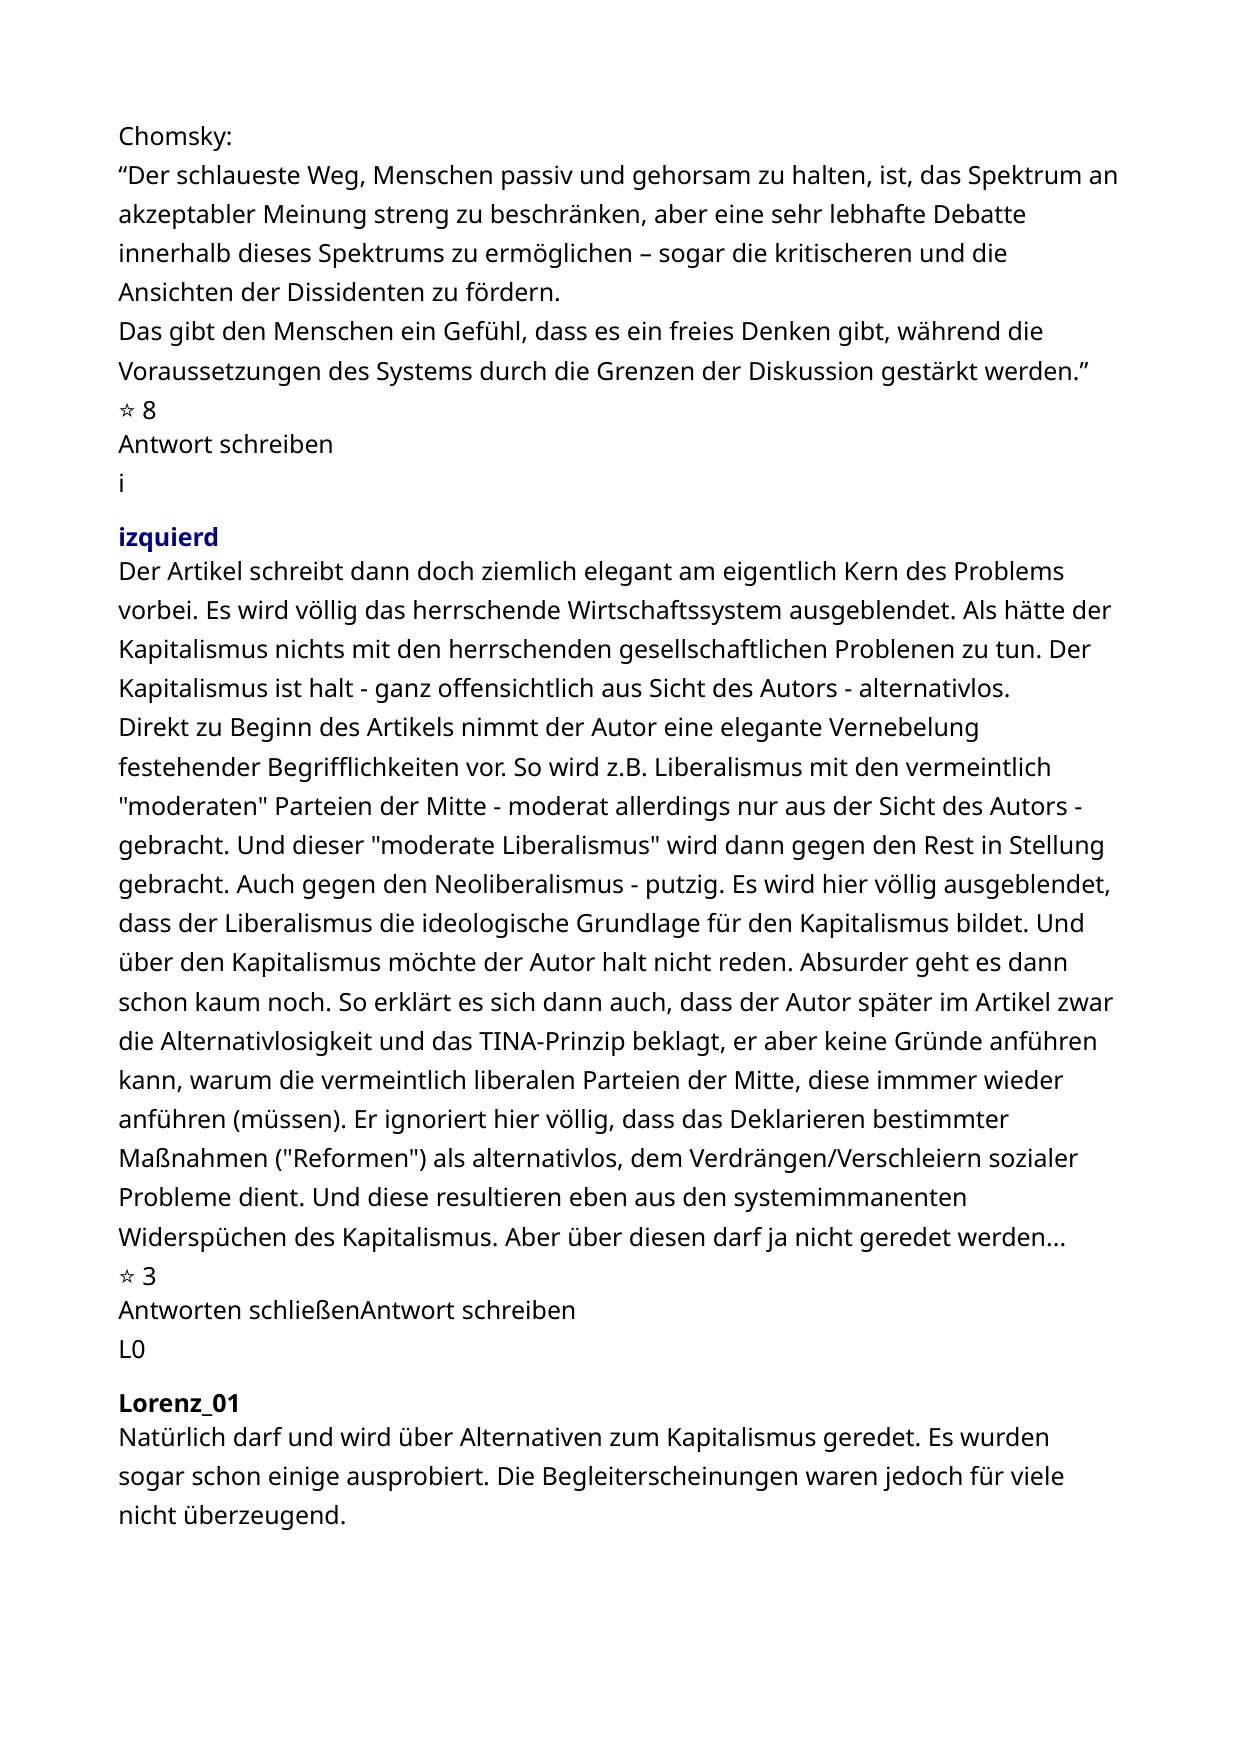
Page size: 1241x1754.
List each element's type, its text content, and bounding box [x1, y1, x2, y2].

text Natürlich darf und wird über Alternativen zum Kapitalismus geredet. Es wurden sogar schon einige ausprobiert. Die Begleiterscheinungen waren jedoch für viele nicht überzeugend. [118, 1419, 1122, 1532]
text L0 [118, 1332, 1122, 1366]
text i [118, 466, 1122, 499]
text Antwort schreiben [118, 426, 1122, 460]
text ⭐️ 8 [118, 392, 1122, 426]
text Antworten schließenAntwort schreiben [118, 1292, 1122, 1326]
text ⭐️ 3 [118, 1258, 1122, 1292]
subtitle izquierd [118, 519, 1122, 553]
text Der Artikel schreibt dann doch ziemlich elegant am eigentlich Kern des Problems vorbei. Es wird völlig das herrschende Wirtschaftssystem ausgeblendet. Als hätte der Kapitalismus nichts mit den herrschenden gesellschaftlichen Problenen zu tun. Der Kapitalismus ist halt - ganz offensichtlich aus Sicht des Autors - alternativlos. Direkt zu Beginn des Artikels nimmt der Autor eine elegante Vernebelung festehender Begrifflichkeiten vor. So wird z.B. Liberalismus mit den vermeintlich "moderaten" Parteien der Mitte - moderat allerdings nur aus der Sicht des Autors - gebracht. Und dieser "moderate Liberalismus" wird dann gegen den Rest in Stellung gebracht. Auch gegen den Neoliberalismus - putzig. Es wird hier völlig ausgeblendet, dass der Liberalismus die ideologische Grundlage für den Kapitalismus bildet. Und über den Kapitalismus möchte der Autor halt nicht reden. Absurder geht es dann schon kaum noch. So erklärt es sich dann auch, dass der Autor später im Artikel zwar die Alternativlosigkeit und das TINA-Prinzip beklagt, er aber keine Gründe anführen kann, warum die vermeintlich liberalen Parteien der Mitte, diese immmer wieder anführen (müssen). Er ignoriert hier völlig, dass das Deklarieren bestimmter Maßnahmen ("Reformen") als alternativlos, dem Verdrängen/Verschleiern sozialer Probleme dient. Und diese resultieren eben aus den systemimmanenten Widerspüchen des Kapitalismus. Aber über diesen darf ja nicht geredet werden... [118, 553, 1122, 1253]
text Chomsky: “Der schlaueste Weg, Menschen passiv und gehorsam zu halten, ist, das Spektrum an akzeptabler Meinung streng zu beschränken, aber eine sehr lebhafte Debatte innerhalb dieses Spektrums zu ermöglichen – sogar die kritischeren und die Ansichten der Dissidenten zu fördern. Das gibt den Menschen ein Gefühl, dass es ein freies Denken gibt, während die Voraussetzungen des Systems durch die Grenzen der Diskussion gestärkt werden.” [118, 118, 1122, 387]
subtitle Lorenz_01 [118, 1385, 1122, 1419]
